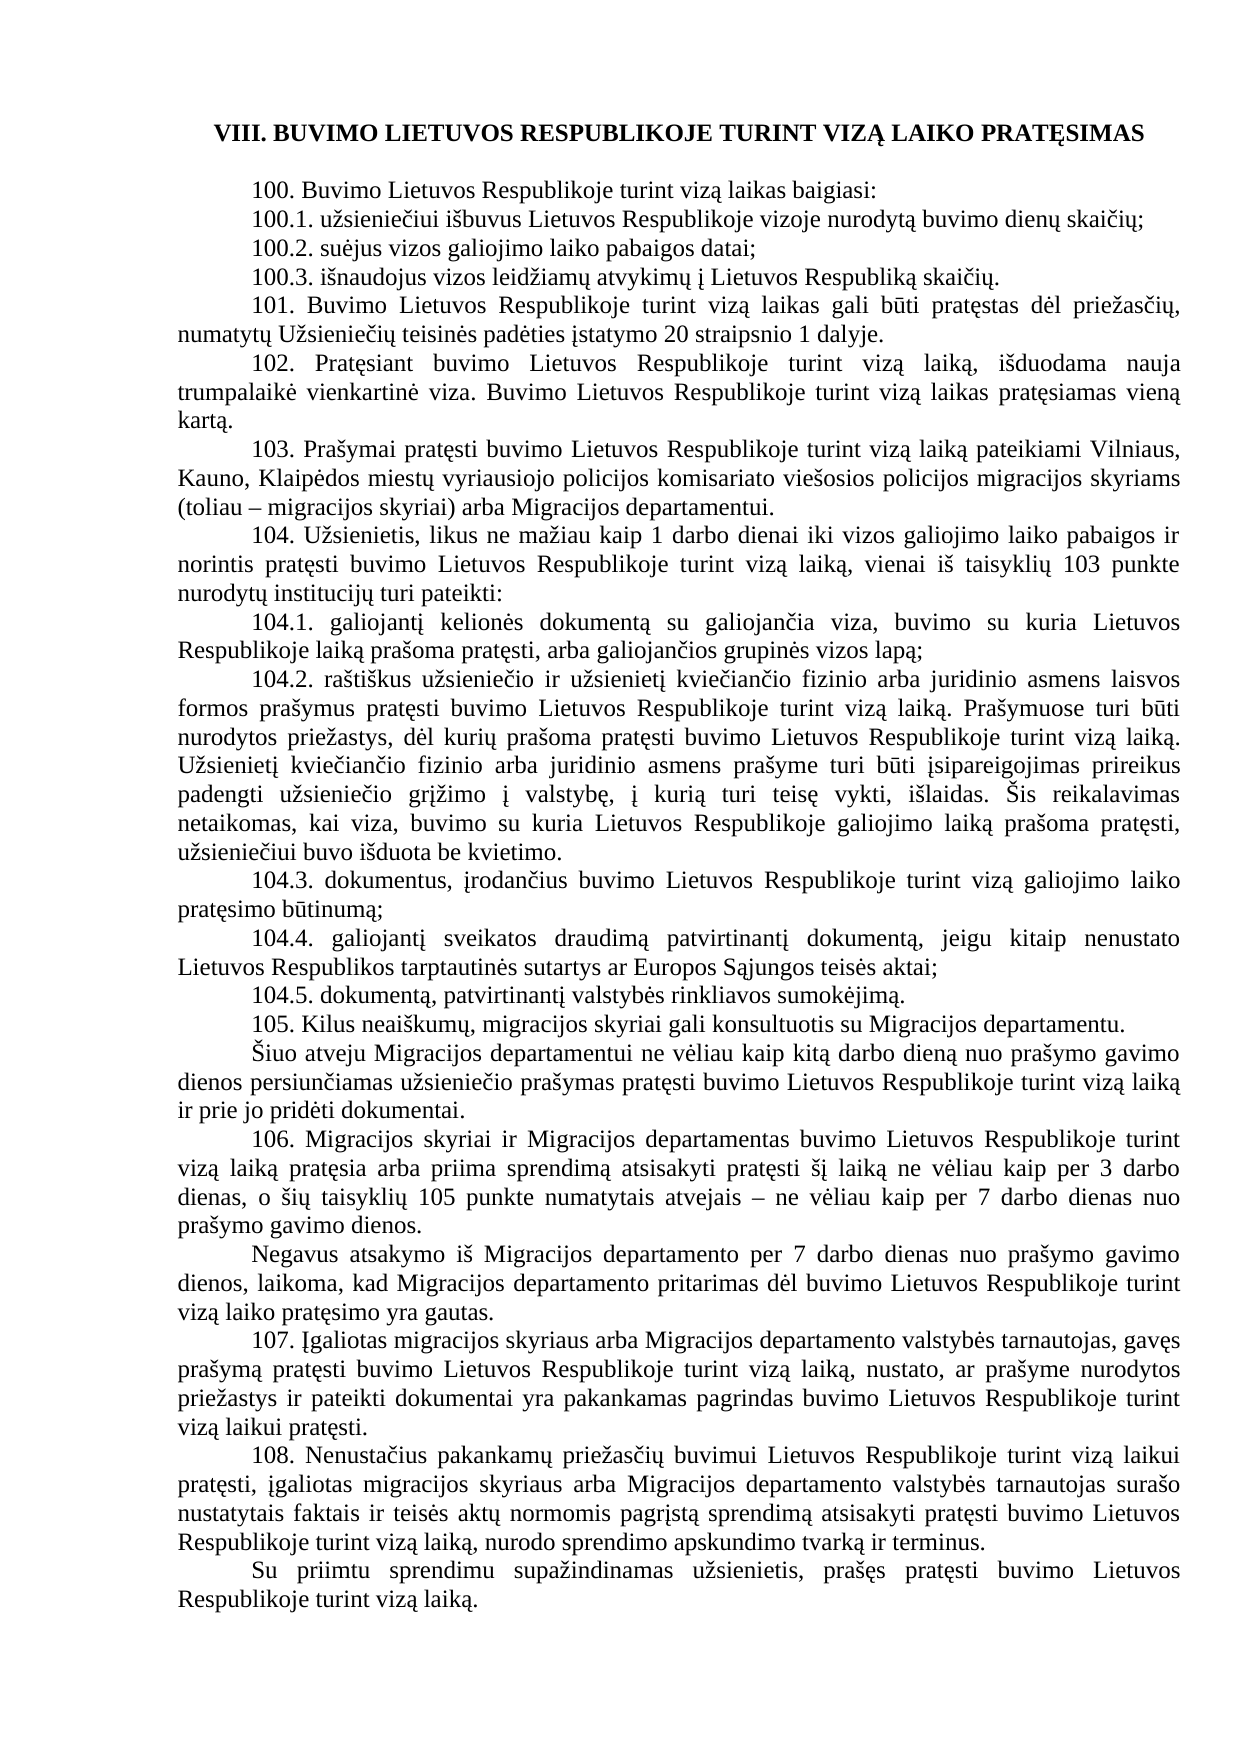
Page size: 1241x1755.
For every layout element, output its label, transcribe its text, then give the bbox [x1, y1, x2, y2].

text 106. Migracijos skyriai ir Migracijos departamentas buvimo Lietuvos Respublikoje turint vizą laiką pratęsia arba priima sprendimą atsisakyti pratęsti šį laiką ne vėliau kaip per 3 darbo dienas, o šių taisyklių 105 punkte numatytais atvejais – ne vėliau kaip per 7 darbo dienas nuo prašymo gavimo dienos. [177, 1124, 1181, 1239]
text 105. Kilus neaiškumų, migracijos skyriai gali konsultuotis su Migracijos departamentu. [177, 1009, 1181, 1038]
text 100.2. suėjus vizos galiojimo laiko pabaigos datai; [177, 233, 1181, 262]
text Šiuo atveju Migracijos departamentui ne vėliau kaip kitą darbo dieną nuo prašymo gavimo dienos persiunčiamas užsieniečio prašymas pratęsti buvimo Lietuvos Respublikoje turint vizą laiką ir prie jo pridėti dokumentai. [177, 1038, 1181, 1124]
text 104.2. raštiškus užsieniečio ir užsienietį kviečiančio fizinio arba juridinio asmens laisvos formos prašymus pratęsti buvimo Lietuvos Respublikoje turint vizą laiką. Prašymuose turi būti nurodytos priežastys, dėl kurių prašoma pratęsti buvimo Lietuvos Respublikoje turint vizą laiką. Užsienietį kviečiančio fizinio arba juridinio asmens prašyme turi būti įsipareigojimas prireikus padengti užsieniečio grįžimo į valstybę, į kurią turi teisę vykti, išlaidas. Šis reikalavimas netaikomas, kai viza, buvimo su kuria Lietuvos Respublikoje galiojimo laiką prašoma pratęsti, užsieniečiui buvo išduota be kvietimo. [177, 664, 1181, 866]
text 104.5. dokumentą, patvirtinantį valstybės rinkliavos sumokėjimą. [177, 981, 1181, 1009]
text 101. Buvimo Lietuvos Respublikoje turint vizą laikas gali būti pratęstas dėl priežasčių, numatytų Užsieniečių teisinės padėties įstatymo 20 straipsnio 1 dalyje. [177, 291, 1181, 348]
text 100. Buvimo Lietuvos Respublikoje turint vizą laikas baigiasi: [177, 176, 1181, 204]
text Negavus atsakymo iš Migracijos departamento per 7 darbo dienas nuo prašymo gavimo dienos, laikoma, kad Migracijos departamento pritarimas dėl buvimo Lietuvos Respublikoje turint vizą laiko pratęsimo yra gautas. [177, 1239, 1181, 1326]
text 100.3. išnaudojus vizos leidžiamų atvykimų į Lietuvos Respubliką skaičių. [177, 262, 1181, 291]
text 100.1. užsieniečiui išbuvus Lietuvos Respublikoje vizoje nurodytą buvimo dienų skaičių; [177, 204, 1181, 233]
text 104.1. galiojantį kelionės dokumentą su galiojančia viza, buvimo su kuria Lietuvos Respublikoje laiką prašoma pratęsti, arba galiojančios grupinės vizos lapą; [177, 607, 1181, 664]
text 107. Įgaliotas migracijos skyriaus arba Migracijos departamento valstybės tarnautojas, gavęs prašymą pratęsti buvimo Lietuvos Respublikoje turint vizą laiką, nustato, ar prašyme nurodytos priežastys ir pateikti dokumentai yra pakankamas pagrindas buvimo Lietuvos Respublikoje turint vizą laikui pratęsti. [177, 1326, 1181, 1441]
text 104.4. galiojantį sveikatos draudimą patvirtinantį dokumentą, jeigu kitaip nenustato Lietuvos Respublikos tarptautinės sutartys ar Europos Sąjungos teisės aktai; [177, 923, 1181, 981]
text 102. Pratęsiant buvimo Lietuvos Respublikoje turint vizą laiką, išduodama nauja trumpalaikė vienkartinė viza. Buvimo Lietuvos Respublikoje turint vizą laikas pratęsiamas vieną kartą. [177, 348, 1181, 434]
text Su priimtu sprendimu supažindinamas užsienietis, prašęs pratęsti buvimo Lietuvos Respublikoje turint vizą laiką. [177, 1556, 1181, 1613]
text 104. Užsienietis, likus ne mažiau kaip 1 darbo dienai iki vizos galiojimo laiko pabaigos ir norintis pratęsti buvimo Lietuvos Respublikoje turint vizą laiką, vienai iš taisyklių 103 punkte nurodytų institucijų turi pateikti: [177, 521, 1181, 607]
text 108. Nenustačius pakankamų priežasčių buvimui Lietuvos Respublikoje turint vizą laikui pratęsti, įgaliotas migracijos skyriaus arba Migracijos departamento valstybės tarnautojas surašo nustatytais faktais ir teisės aktų normomis pagrįstą sprendimą atsisakyti pratęsti buvimo Lietuvos Respublikoje turint vizą laiką, nurodo sprendimo apskundimo tvarką ir terminus. [177, 1441, 1181, 1556]
text VIII. BUVIMO LIETUVOS RESPUBLIKOJE TURINT VIZĄ LAIKO PRATĘSIMAS [177, 118, 1181, 147]
text 104.3. dokumentus, įrodančius buvimo Lietuvos Respublikoje turint vizą galiojimo laiko pratęsimo būtinumą; [177, 866, 1181, 923]
text 103. Prašymai pratęsti buvimo Lietuvos Respublikoje turint vizą laiką pateikiami Vilniaus, Kauno, Klaipėdos miestų vyriausiojo policijos komisariato viešosios policijos migracijos skyriams (toliau – migracijos skyriai) arba Migracijos departamentui. [177, 434, 1181, 521]
